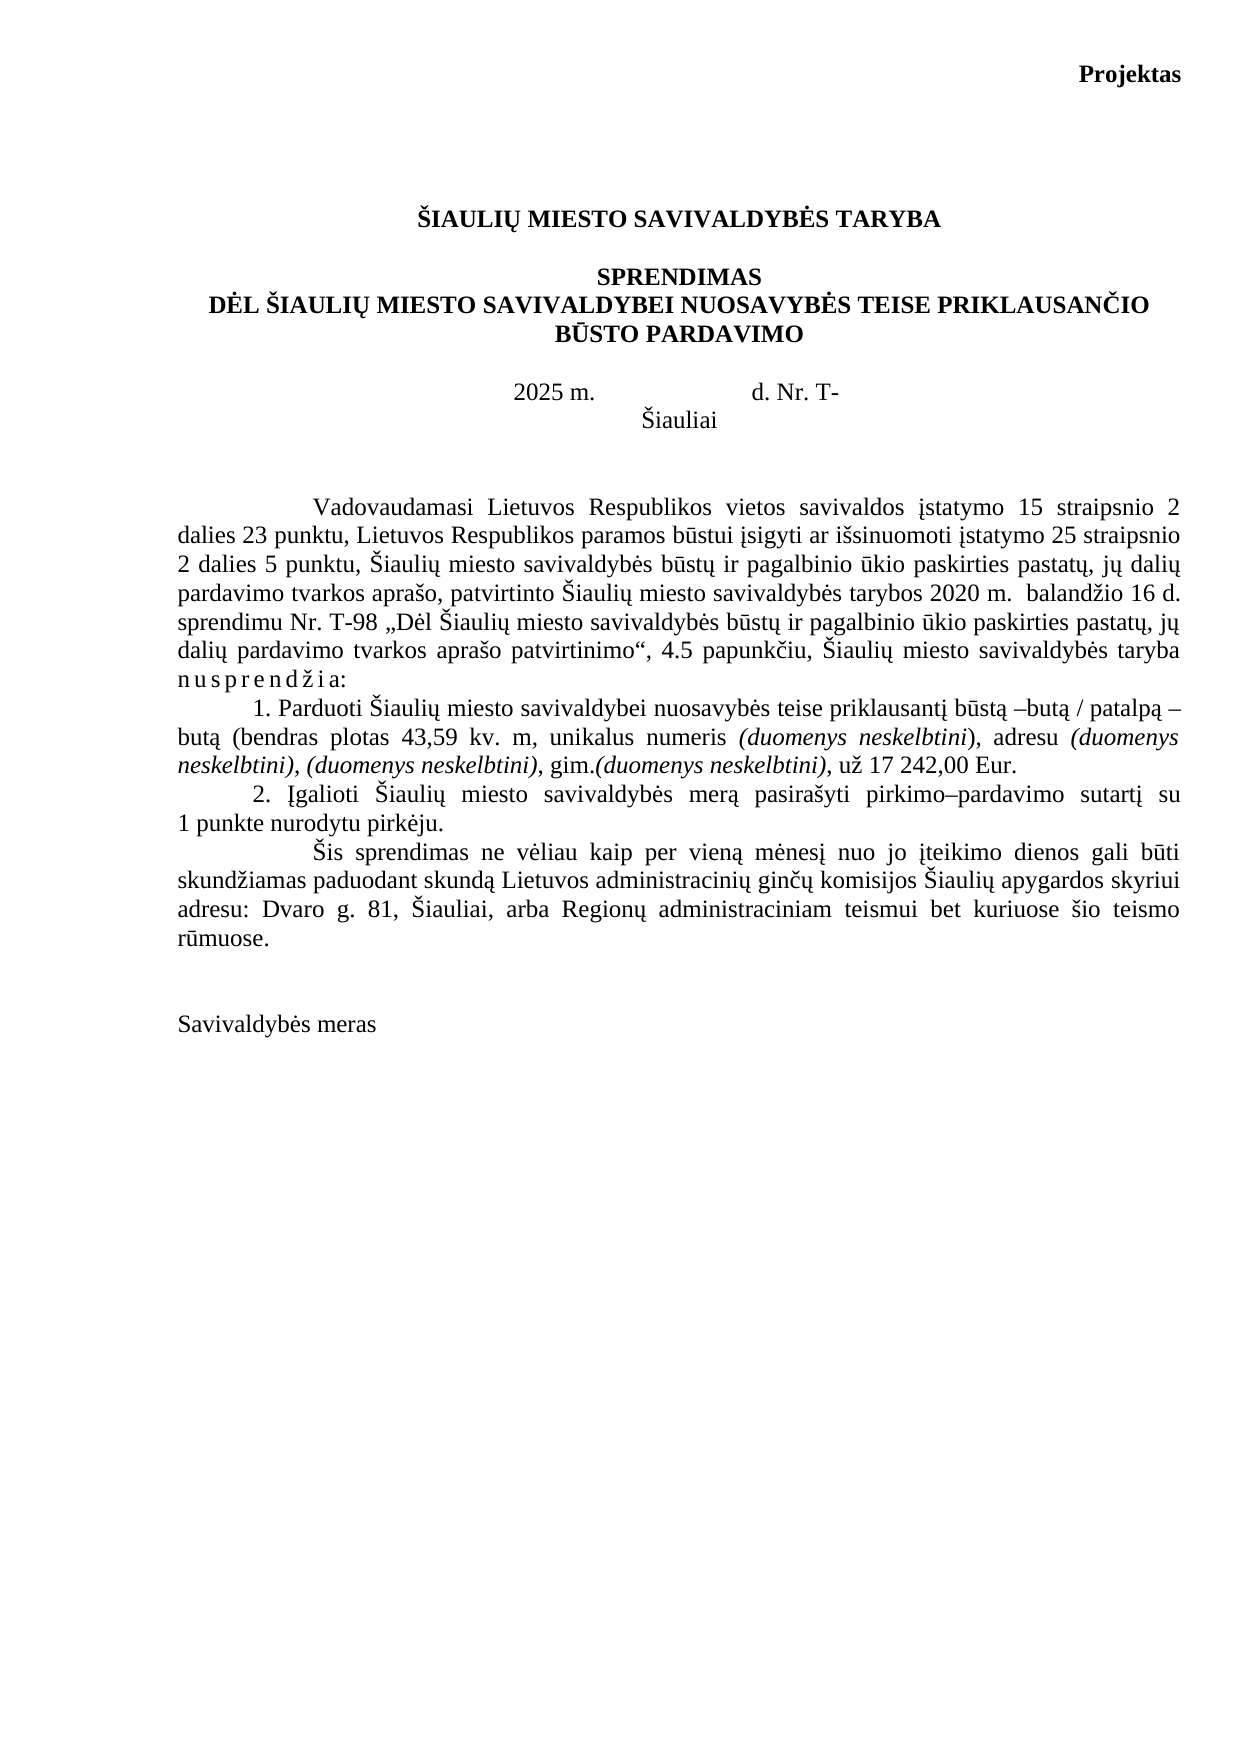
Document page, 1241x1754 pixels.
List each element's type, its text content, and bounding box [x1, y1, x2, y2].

text Vadovaudamasi Lietuvos Respublikos vietos savivaldos įstatymo 15 straipsnio 2 dalies 23 punktu, Lietuvos Respublikos paramos būstui įsigyti ar išsinuomoti įstatymo 25 straipsnio 2 dalies 5 punktu, Šiaulių miesto savivaldybės būstų ir pagalbinio ūkio paskirties pastatų, jų dalių pardavimo tvarkos aprašo, patvirtinto Šiaulių miesto savivaldybės tarybos 2020 m. balandžio 16 d. sprendimu Nr. T-98 „Dėl Šiaulių miesto savivaldybės būstų ir pagalbinio ūkio paskirties pastatų, jų dalių pardavimo tvarkos aprašo patvirtinimo“, 4.5 papunkčiu, Šiaulių miesto savivaldybės taryba nusprendžia: [177, 492, 1181, 693]
text 2. Įgalioti Šiaulių miesto savivaldybės merą pasirašyti pirkimo–pardavimo sutartį su 1 punkte nurodytu pirkėju. [177, 779, 1181, 837]
text ŠIAULIŲ MIESTO SAVIVALDYBĖS TARYBA [177, 204, 1181, 233]
text Šis sprendimas ne vėliau kaip per vieną mėnesį nuo jo įteikimo dienos gali būti skundžiamas paduodant skundą Lietuvos administracinių ginčų komisijos Šiaulių apygardos skyriui adresu: Dvaro g. 81, Šiauliai, arba Regionų administraciniam teismui bet kuriuose šio teismo rūmuose. [177, 837, 1181, 952]
text 1. Parduoti Šiaulių miesto savivaldybei nuosavybės teise priklausantį būstą –butą / patalpą – butą (bendras plotas 43,59 kv. m, unikalus numeris (duomenys neskelbtini), adresu (duomenys neskelbtini), (duomenys neskelbtini), gim.(duomenys neskelbtini), už 17 242,00 Eur. [177, 693, 1181, 779]
text Savivaldybės meras [177, 1009, 1181, 1038]
text 2025 m. d. Nr. T- [177, 377, 1181, 406]
subtitle SPRENDIMAS [177, 262, 1181, 291]
text Šiauliai [177, 406, 1181, 434]
subtitle DĖL ŠIAULIŲ MIESTO SAVIVALDYBEI NUOSAVYBĖS TEISE PRIKLAUSANČIO BŪSTO PARDAVIMO [177, 291, 1181, 348]
